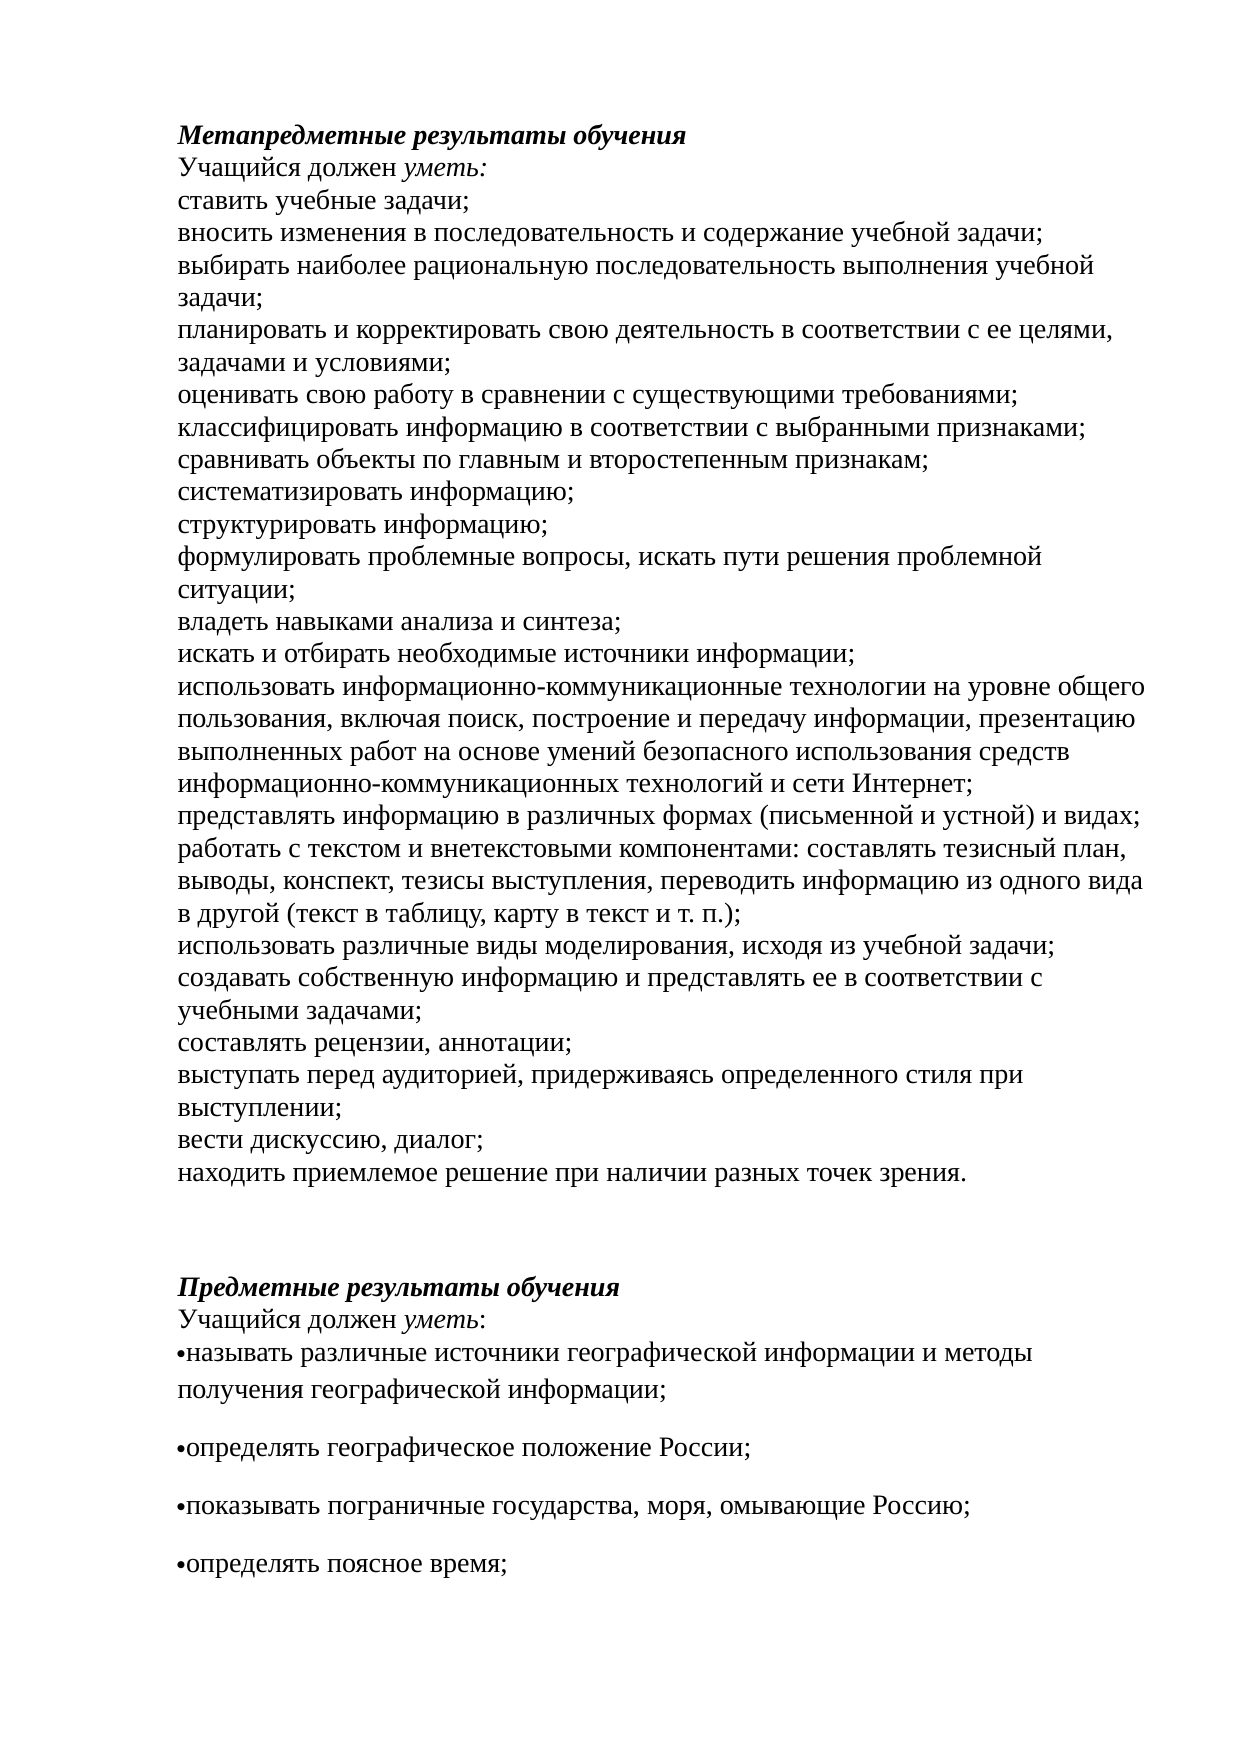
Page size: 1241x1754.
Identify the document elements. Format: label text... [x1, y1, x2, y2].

text ставить учебные задачи; [177, 183, 1152, 215]
text Предметные результаты обучения [177, 1270, 1152, 1302]
text Учащийся должен уметь: [177, 151, 1152, 183]
text Метапредметные результаты обучения [177, 118, 1152, 151]
text использовать различные виды моделирования, исходя из учебной задачи; [177, 928, 1152, 960]
text составлять рецензии, аннотации; [177, 1025, 1152, 1058]
list называть различные источники географической информации и методы получения географической информации; [177, 1335, 1152, 1404]
text Учащийся должен уметь: [177, 1302, 1152, 1335]
text вести дискуссию, диалог; [177, 1122, 1152, 1155]
list показывать пограничные государства, моря, омывающие Россию; [177, 1488, 1152, 1520]
text структурировать информацию; [177, 507, 1152, 539]
text классифицировать информацию в соответствии с выбранными признаками; [177, 410, 1152, 442]
text выбирать наиболее рациональную последовательность выполнения учебной задачи; [177, 248, 1152, 312]
text планировать и корректировать свою деятельность в соответствии с ее целями, задачами и условиями; [177, 312, 1152, 377]
text владеть навыками анализа и синтеза; [177, 604, 1152, 636]
text представлять информацию в различных формах (письменной и устной) и видах; [177, 798, 1152, 831]
text оценивать свою работу в сравнении с существующими требованиями; [177, 377, 1152, 410]
text использовать информационно-коммуникационные технологии на уровне общего пользования, включая поиск, построение и передачу информации, презентацию выполненных работ на основе умений безопасного использования средств информационно-коммуникационных технологий и сети Интернет; [177, 669, 1152, 798]
text сравнивать объекты по главным и второстепенным признакам; [177, 442, 1152, 474]
list определять географическое положение России; [177, 1430, 1152, 1462]
text вносить изменения в последовательность и содержание учебной задачи; [177, 215, 1152, 248]
text формулировать проблемные вопросы, искать пути решения проблемной ситуации; [177, 539, 1152, 604]
text работать с текстом и внетекстовыми компонентами: составлять тезисный план, выводы, конспект, тезисы выступления, переводить информацию из одного вида в другой (текст в таблицу, карту в текст и т. п.); [177, 831, 1152, 928]
text создавать собственную информацию и представлять ее в соответствии с учебными задачами; [177, 960, 1152, 1025]
text находить приемлемое решение при наличии разных точек зрения. [177, 1155, 1152, 1187]
text систематизировать информацию; [177, 474, 1152, 507]
text выступать перед аудиторией, придерживаясь определенного стиля при выступлении; [177, 1058, 1152, 1122]
text искать и отбирать необходимые источники информации; [177, 636, 1152, 669]
list определять поясное время; [177, 1546, 1152, 1578]
